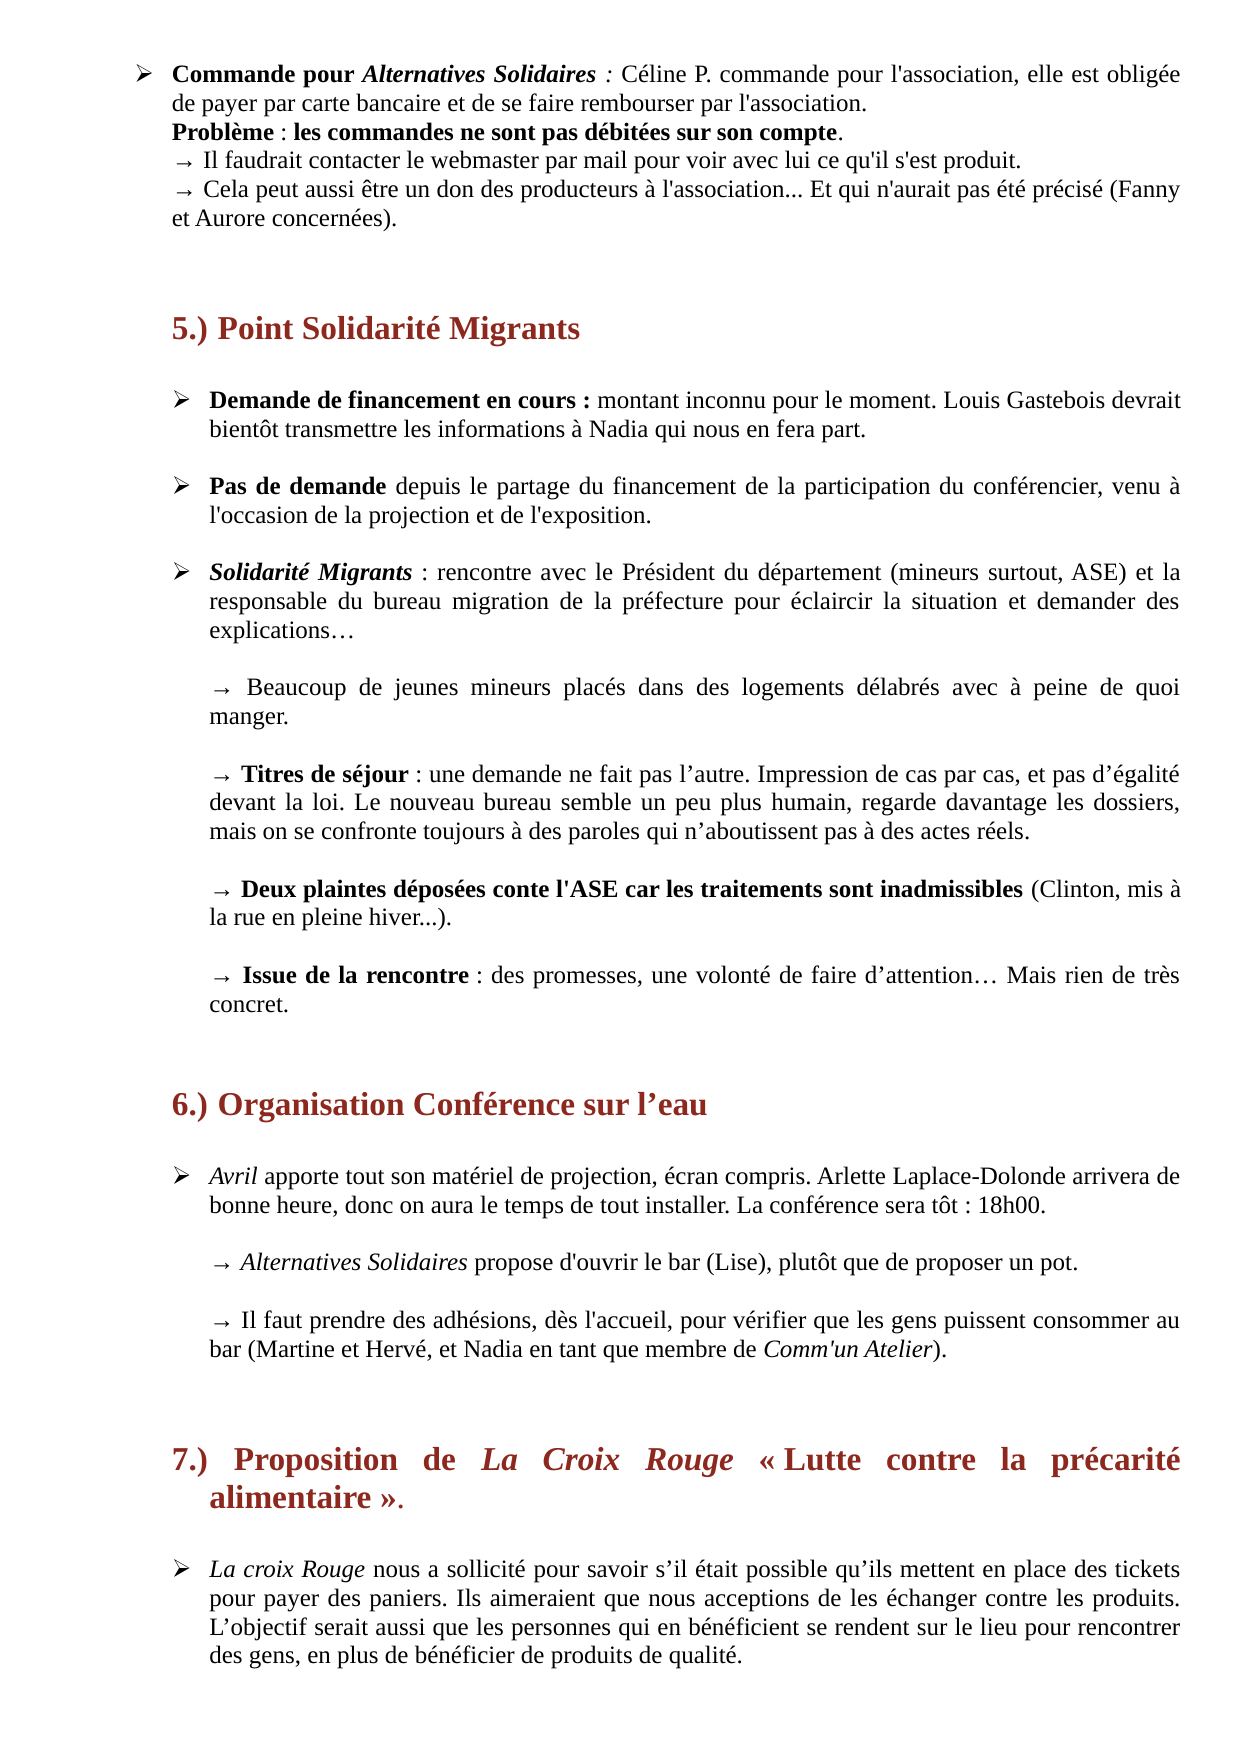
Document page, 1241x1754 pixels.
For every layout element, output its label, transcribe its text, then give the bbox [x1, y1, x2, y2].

list La croix Rouge nous a sollicité pour savoir s’il était possible qu’ils mettent en place des tickets pour payer des paniers. Ils aimeraient que nous acceptions de les échanger contre les produits. L’objectif serait aussi que les personnes qui en bénéficient se rendent sur le lieu pour rencontrer des gens, en plus de bénéficier de produits de qualité. [172, 1554, 1181, 1669]
list Proposition de La Croix Rouge « Lutte contre la précarité alimentaire ». [172, 1439, 1181, 1516]
list Organisation Conférence sur l’eau [172, 1084, 1181, 1123]
list Avril apporte tout son matériel de projection, écran compris. Arlette Laplace-Dolonde arrivera de bonne heure, donc on aura le temps de tout installer. La conférence sera tôt : 18h00. [172, 1161, 1181, 1219]
list → Alternatives Solidaires propose d'ouvrir le bar (Lise), plutôt que de proposer un pot. [172, 1247, 1181, 1276]
list Solidarité Migrants : rencontre avec le Président du département (mineurs surtout, ASE) et la responsable du bureau migration de la préfecture pour éclaircir la situation et demander des explications… [172, 557, 1181, 644]
list → Titres de séjour : une demande ne fait pas l’autre. Impression de cas par cas, et pas d’égalité devant la loi. Le nouveau bureau semble un peu plus humain, regarde davantage les dossiers, mais on se confronte toujours à des paroles qui n’aboutissent pas à des actes réels. [172, 759, 1181, 845]
list Point Solidarité Migrants [172, 308, 1181, 347]
list Demande de financement en cours : montant inconnu pour le moment. Louis Gastebois devrait bientôt transmettre les informations à Nadia qui nous en fera part. [172, 385, 1181, 442]
list → Deux plaintes déposées conte l'ASE car les traitements sont inadmissibles (Clinton, mis à la rue en pleine hiver...). [172, 874, 1181, 931]
list → Il faudrait contacter le webmaster par mail pour voir avec lui ce qu'il s'est produit. [134, 145, 1181, 174]
list → Beaucoup de jeunes mineurs placés dans des logements délabrés avec à peine de quoi manger. [172, 672, 1181, 730]
list → Il faut prendre des adhésions, dès l'accueil, pour vérifier que les gens puissent consommer au bar (Martine et Hervé, et Nadia en tant que membre de Comm'un Atelier). [172, 1305, 1181, 1362]
list Problème : les commandes ne sont pas débitées sur son compte. [134, 117, 1181, 145]
list Commande pour Alternatives Solidaires : Céline P. commande pour l'association, elle est obligée de payer par carte bancaire et de se faire rembourser par l'association. [134, 59, 1181, 117]
list → Cela peut aussi être un don des producteurs à l'association... Et qui n'aurait pas été précisé (Fanny et Aurore concernées). [134, 174, 1181, 232]
list → Issue de la rencontre : des promesses, une volonté de faire d’attention… Mais rien de très concret. [172, 960, 1181, 1017]
list Pas de demande depuis le partage du financement de la participation du conférencier, venu à l'occasion de la projection et de l'exposition. [172, 471, 1181, 529]
